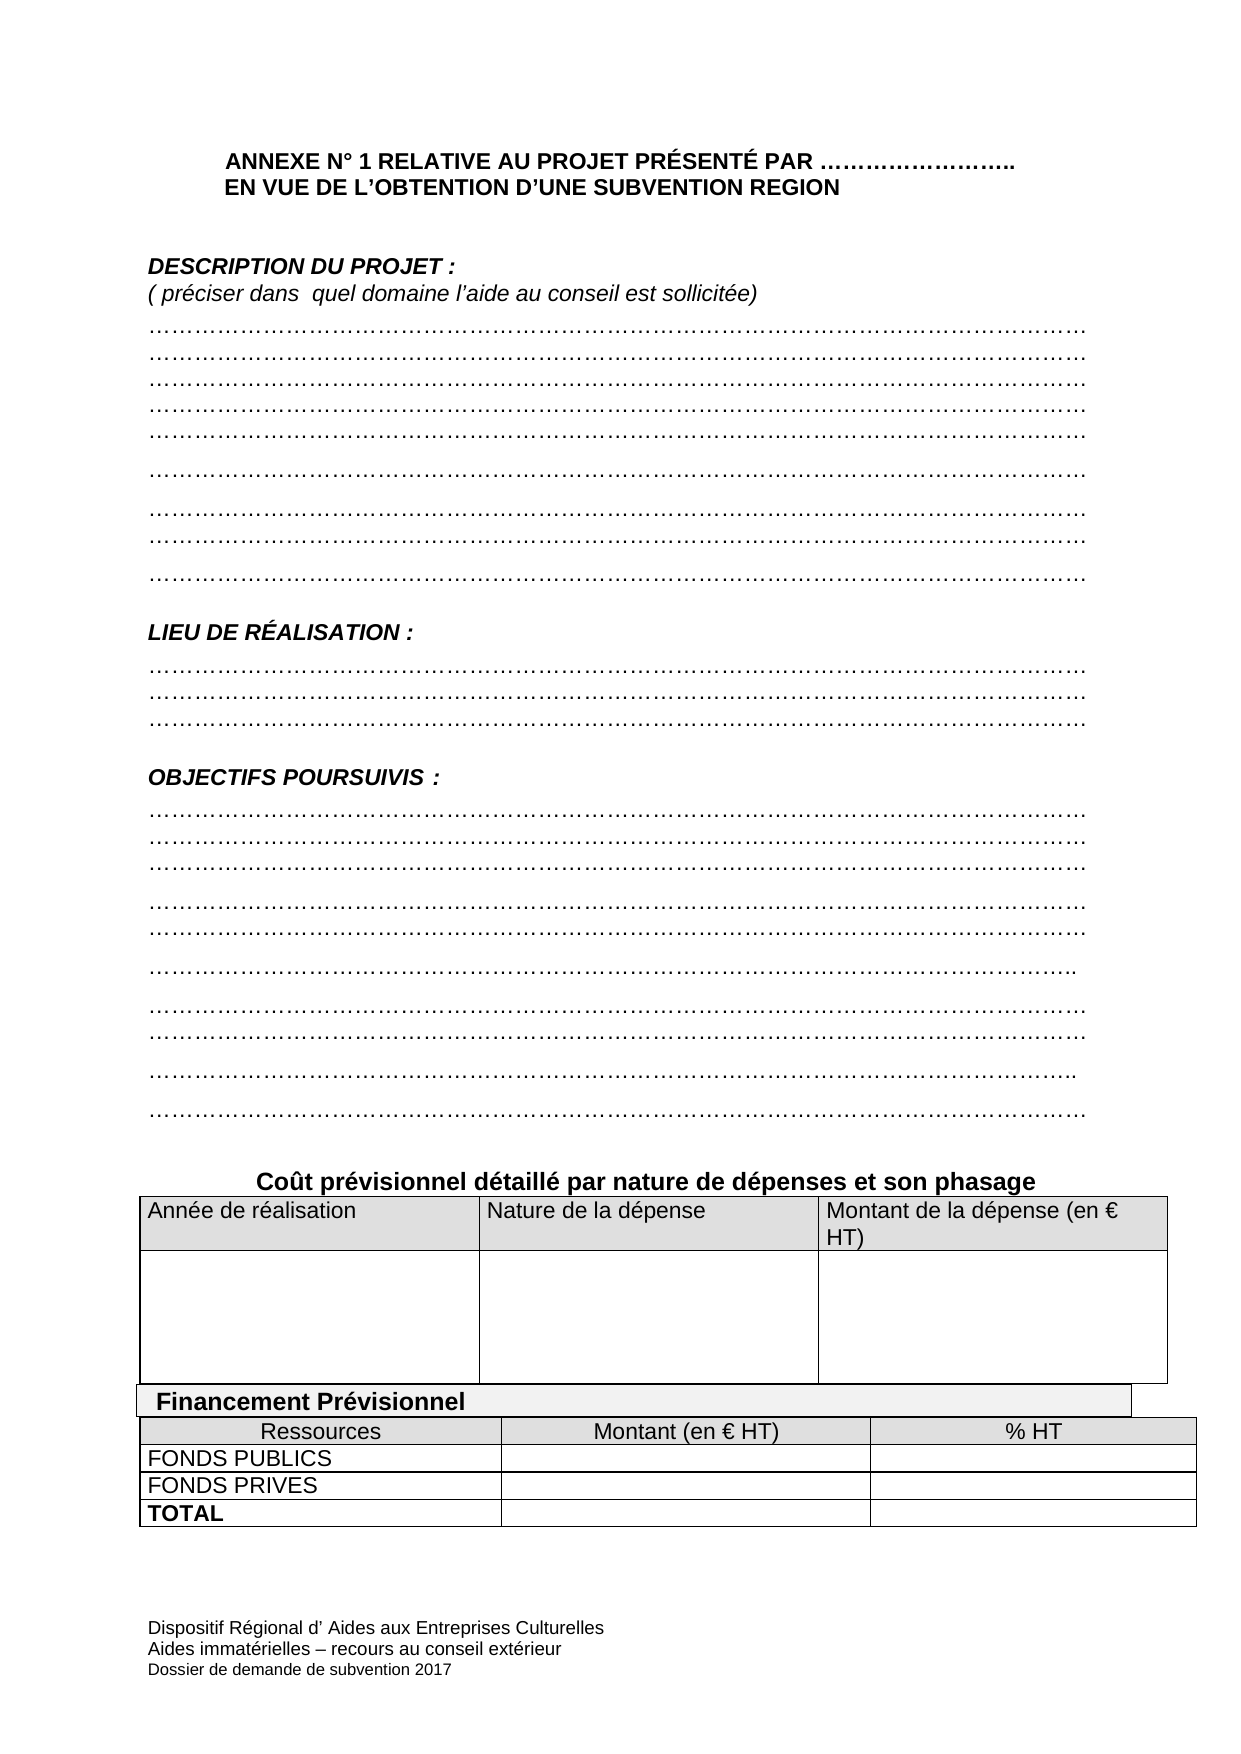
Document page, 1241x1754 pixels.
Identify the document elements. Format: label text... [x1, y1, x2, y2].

table_header Année de réalisation [141, 1197, 479, 1250]
text Coût prévisionnel détaillé par nature de dépenses et son phasage [207, 1167, 1092, 1196]
table_cell [502, 1500, 870, 1526]
text ……………………………………………………………………………………………………………………………………………………………………………………………………………………………………………………………………………………………………………………………………… [148, 796, 1092, 875]
table_cell [871, 1500, 1196, 1526]
text ANNEXE N° 1 RELATIVE AU PROJET PRÉSENTÉ PAR …………………….. [148, 148, 1092, 174]
text ……………………………………………………………………………………………………………………………………………………………………………………………………………………………………………………………………………………………………………………………………… [148, 652, 1092, 731]
text OBJECTIFS POURSUIVIS : [148, 764, 1092, 790]
text EN VUE DE L’OBTENTION D’UNE SUBVENTION REGION [148, 174, 1092, 200]
text DESCRIPTION DU PROJET : [148, 253, 1092, 279]
text ………………………………………………………………………………………………………………………………………………………………………………………………………………………… [148, 495, 1092, 548]
table_header Nature de la dépense [480, 1197, 818, 1250]
table_header Ressources [141, 1418, 501, 1444]
text ………………………………………………………………………………………………………………………………………………………………………………………………………………………… [148, 992, 1092, 1044]
text Financement Prévisionnel [137, 1385, 1131, 1416]
table_header % HT [871, 1418, 1196, 1444]
text ………………………………………………………………………………………………………………………………………………………………………………………………………………………… [148, 888, 1092, 941]
table_cell [502, 1445, 870, 1471]
table_cell FONDS PRIVES [141, 1473, 501, 1499]
table_cell [819, 1251, 1167, 1383]
text ………………………………………………………………………………………………………….. [148, 953, 1092, 979]
table_header Montant de la dépense (en € HT) [819, 1197, 1167, 1250]
text ………………………………………………………………………………………………………………………………………………………………………………………………………………………………………………………………………………………………………………………………………………………………………………………………………………………………………………………………………………………………………………………………………………………………… [148, 312, 1092, 444]
table_cell [480, 1251, 818, 1383]
text ………………………………………………………………………………………………………….. [148, 1057, 1092, 1083]
text …………………………………………………………………………………………………………… [148, 456, 1092, 483]
table_cell TOTAL [141, 1500, 501, 1526]
table_cell [871, 1473, 1196, 1499]
table_cell [141, 1251, 479, 1383]
table_header Montant (en € HT) [502, 1418, 870, 1444]
table_cell [502, 1473, 870, 1499]
table_cell [871, 1445, 1196, 1471]
text …………………………………………………………………………………………………………… [148, 1096, 1092, 1122]
text …………………………………………………………………………………………………………… [148, 560, 1092, 587]
text ( préciser dans quel domaine l’aide au conseil est sollicitée) [148, 279, 1092, 306]
text LIEU DE RÉALISATION : [148, 619, 1092, 646]
table_cell FONDS PUBLICS [141, 1445, 501, 1471]
